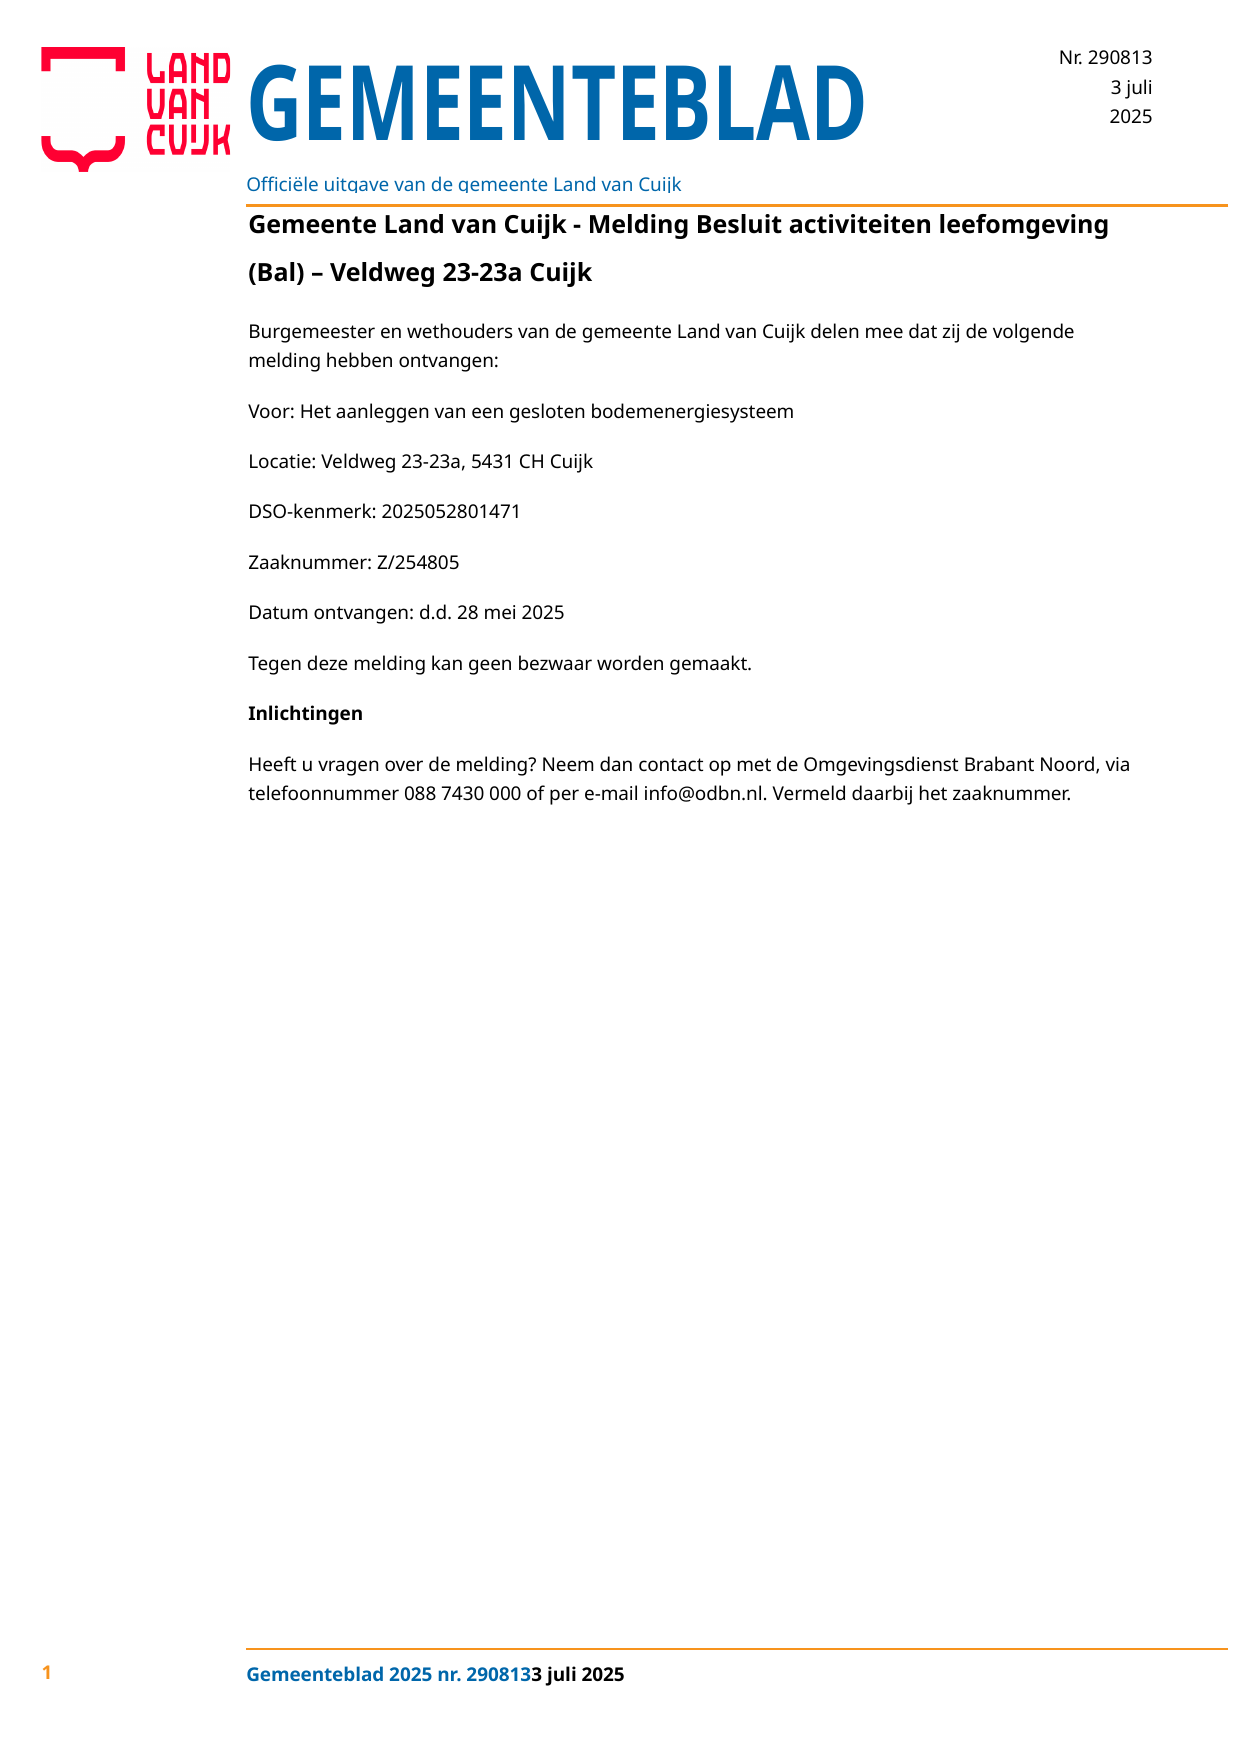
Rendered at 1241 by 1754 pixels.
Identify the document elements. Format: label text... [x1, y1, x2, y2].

text Burgemeester en wethouders van de gemeente Land van Cuijk delen mee dat zij de volgende melding hebben ontvangen: [248, 318, 1152, 373]
text Inlichtingen [248, 700, 1152, 726]
text Heeft u vragen over de melding? Neem dan contact op met de Omgevingsdienst Brabant Noord, via telefoonnummer 088 7430 000 of per e-mail info@odbn.nl. Vermeld daarbij het zaaknummer. [248, 751, 1152, 806]
text Zaaknummer: Z/254805 [248, 549, 1152, 575]
text Datum ontvangen: d.d. 28 mei 2025 [248, 599, 1152, 625]
text Tegen deze melding kan geen bezwaar worden gemaakt. [248, 650, 1152, 676]
text Voor: Het aanleggen van een gesloten bodemenergiesysteem [248, 398, 1152, 424]
text Locatie: Veldweg 23-23a, 5431 CH Cuijk [248, 448, 1152, 474]
picture [41, 47, 231, 172]
text DSO-kenmerk: 2025052801471 [248, 499, 1152, 524]
text Gemeente Land van Cuijk - Melding Besluit activiteiten leefomgeving (Bal) – Veldweg 23-23a Cuijk [248, 207, 1152, 288]
